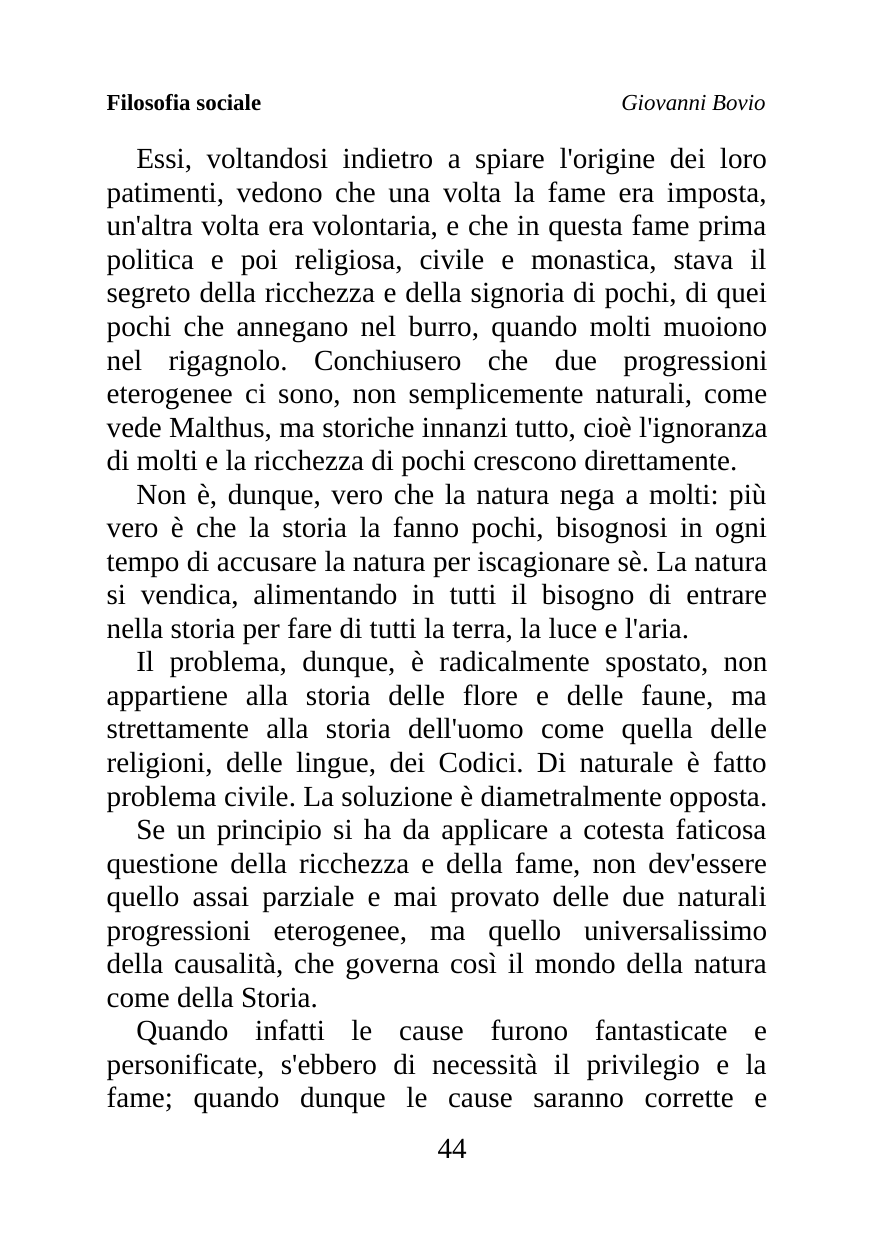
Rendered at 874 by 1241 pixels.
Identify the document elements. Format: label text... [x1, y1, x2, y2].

text Il problema, dunque, è radicalmente spostato, non appartiene alla storia delle flore e delle faune, ma strettamente alla storia dell'uomo come quella delle religioni, delle lingue, dei Codici. Di naturale è fatto problema civile. La soluzione è diametralmente opposta. [106, 644, 768, 812]
text Se un principio si ha da applicare a cotesta faticosa questione della ricchezza e della fame, non dev'essere quello assai parziale e mai provato delle due naturali progressioni eterogenee, ma quello universalissimo della causalità, che governa così il mondo della natura come della Storia. [106, 812, 768, 1013]
text Essi, voltandosi indietro a spiare l'origine dei loro patimenti, vedono che una volta la fame era imposta, un'altra volta era volontaria, e che in questa fame prima politica e poi religiosa, civile e monastica, stava il segreto della ricchezza e della signoria di pochi, di quei pochi che annegano nel burro, quando molti muoiono nel rigagnolo. Conchiusero che due progressioni eterogenee ci sono, non semplicemente naturali, come vede Malthus, ma storiche innanzi tutto, cioè l'ignoranza di molti e la ricchezza di pochi crescono direttamente. [106, 141, 768, 477]
text Quando infatti le cause furono fantasticate e personificate, s'ebbero di necessità il privilegio e la fame; quando dunque le cause saranno corrette e [106, 1013, 768, 1114]
text Non è, dunque, vero che la natura nega a molti: più vero è che la storia la fanno pochi, bisognosi in ogni tempo di accusare la natura per iscagionare sè. La natura si vendica, alimentando in tutti il bisogno di entrare nella storia per fare di tutti la terra, la luce e l'aria. [106, 477, 768, 644]
